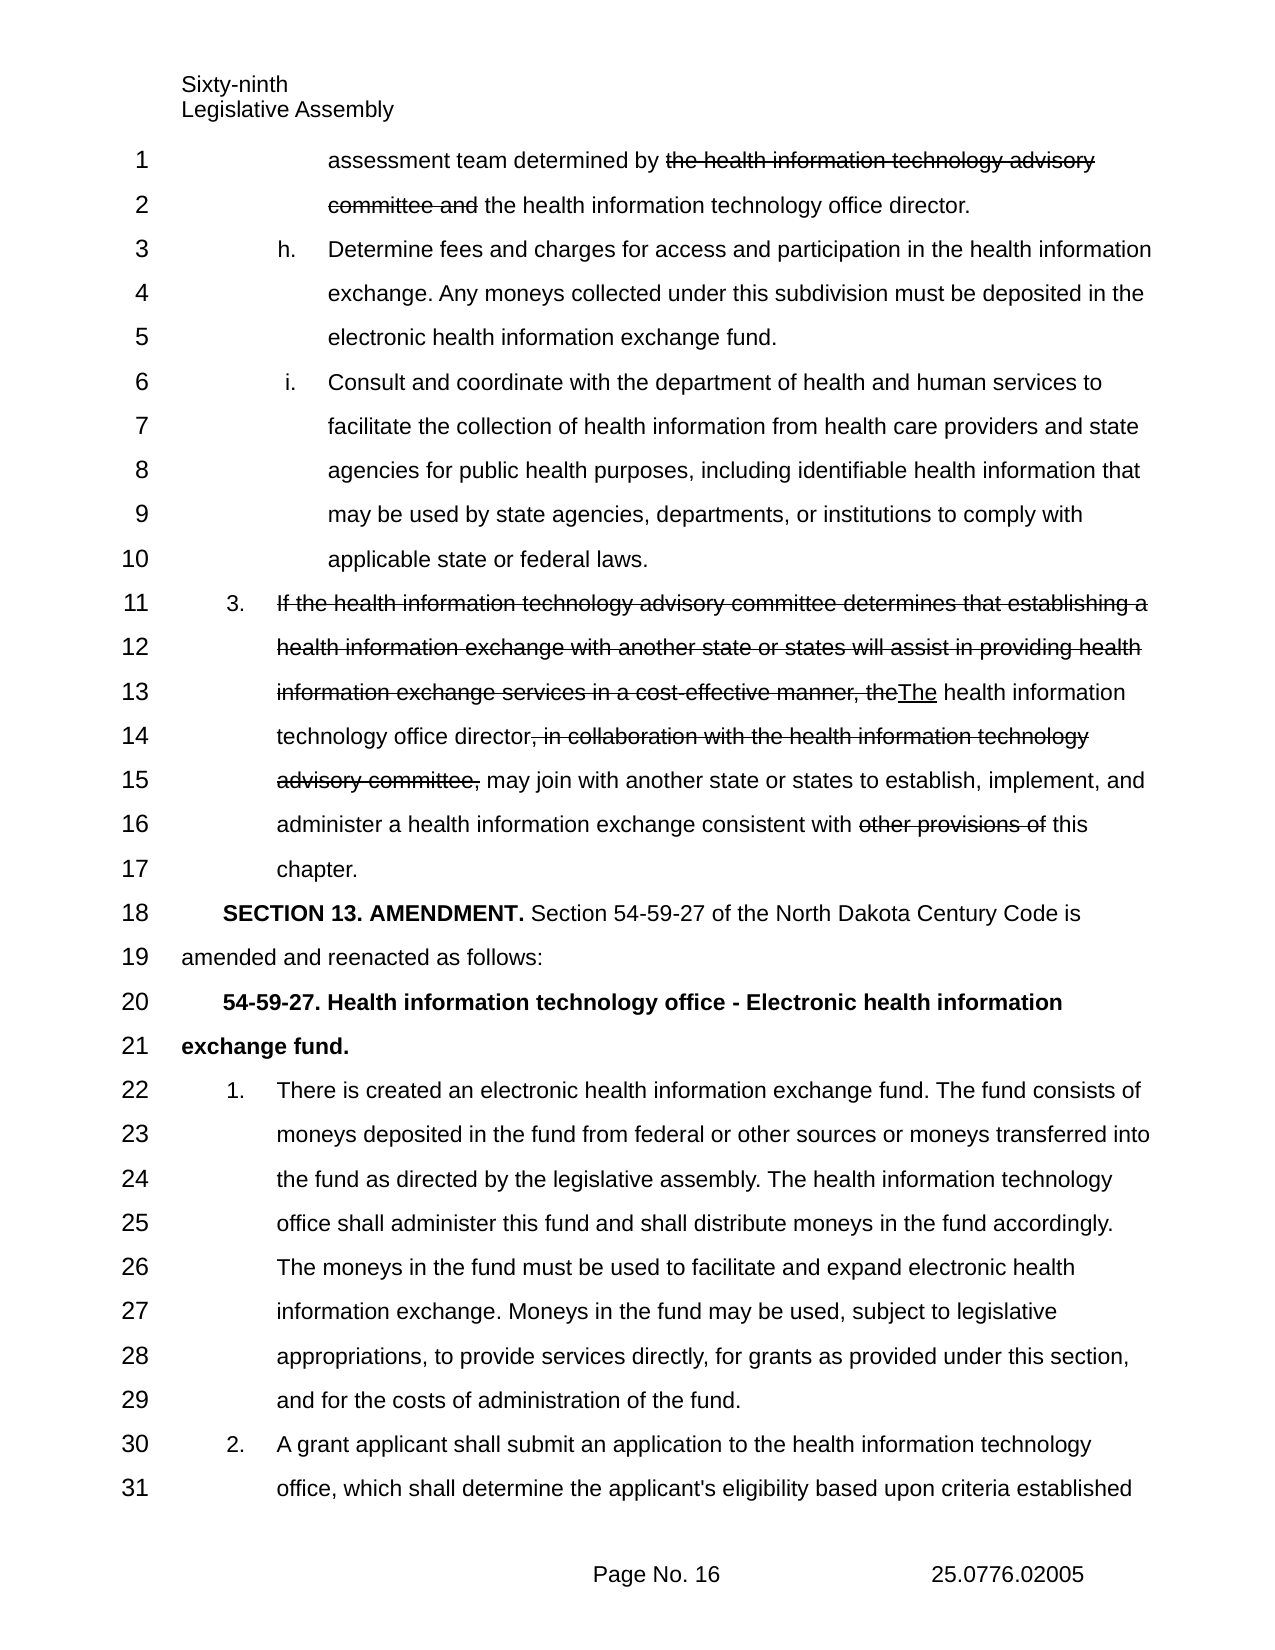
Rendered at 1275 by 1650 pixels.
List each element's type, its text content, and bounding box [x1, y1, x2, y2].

subtitle 54‑59‑27. Health information technology office ‑ Electronic health information exchange fund. [181, 974, 1154, 1063]
text SECTION 13. AMENDMENT. Section 54‑59‑27 of the North Dakota Century Code is amended and reenacted as follows: [181, 886, 1154, 974]
text i. Consult and coordinate with the department of health and human services to facilitate the collection of health information from health care providers and state agencies for public health purposes, including identifiable health information that may be used by state agencies, departments, or institutions to comply with applicable state or federal laws. [181, 355, 1154, 576]
text h. Determine fees and charges for access and participation in the health information exchange. Any moneys collected under this subdivision must be deposited in the electronic health information exchange fund. [181, 222, 1154, 355]
text 1. There is created an electronic health information exchange fund. The fund consists of moneys deposited in the fund from federal or other sources or moneys transferred into the fund as directed by the legislative assembly. The health information technology office shall administer this fund and shall distribute moneys in the fund accordingly. The moneys in the fund must be used to facilitate and expand electronic health information exchange. Moneys in the fund may be used, subject to legislative appropriations, to provide services directly, for grants as provided under this section, and for the costs of administration of the fund. [181, 1063, 1154, 1417]
text 2. A grant applicant shall submit an application to the health information technology office, which shall determine the applicant's eligibility based upon criteria established [181, 1417, 1154, 1506]
text 3. If the health information technology advisory committee determines that establishing a health information exchange with another state or states will assist in providing health information exchange services in a cost-effective manner, theThe health information technology office director, in collaboration with the health information technology advisory committee, may join with another state or states to establish, implement, and administer a health information exchange consistent with other provisions of this chapter. [181, 576, 1154, 886]
text assessment team determined by the health information technology advisory committee and the health information technology office director. [181, 133, 1154, 222]
